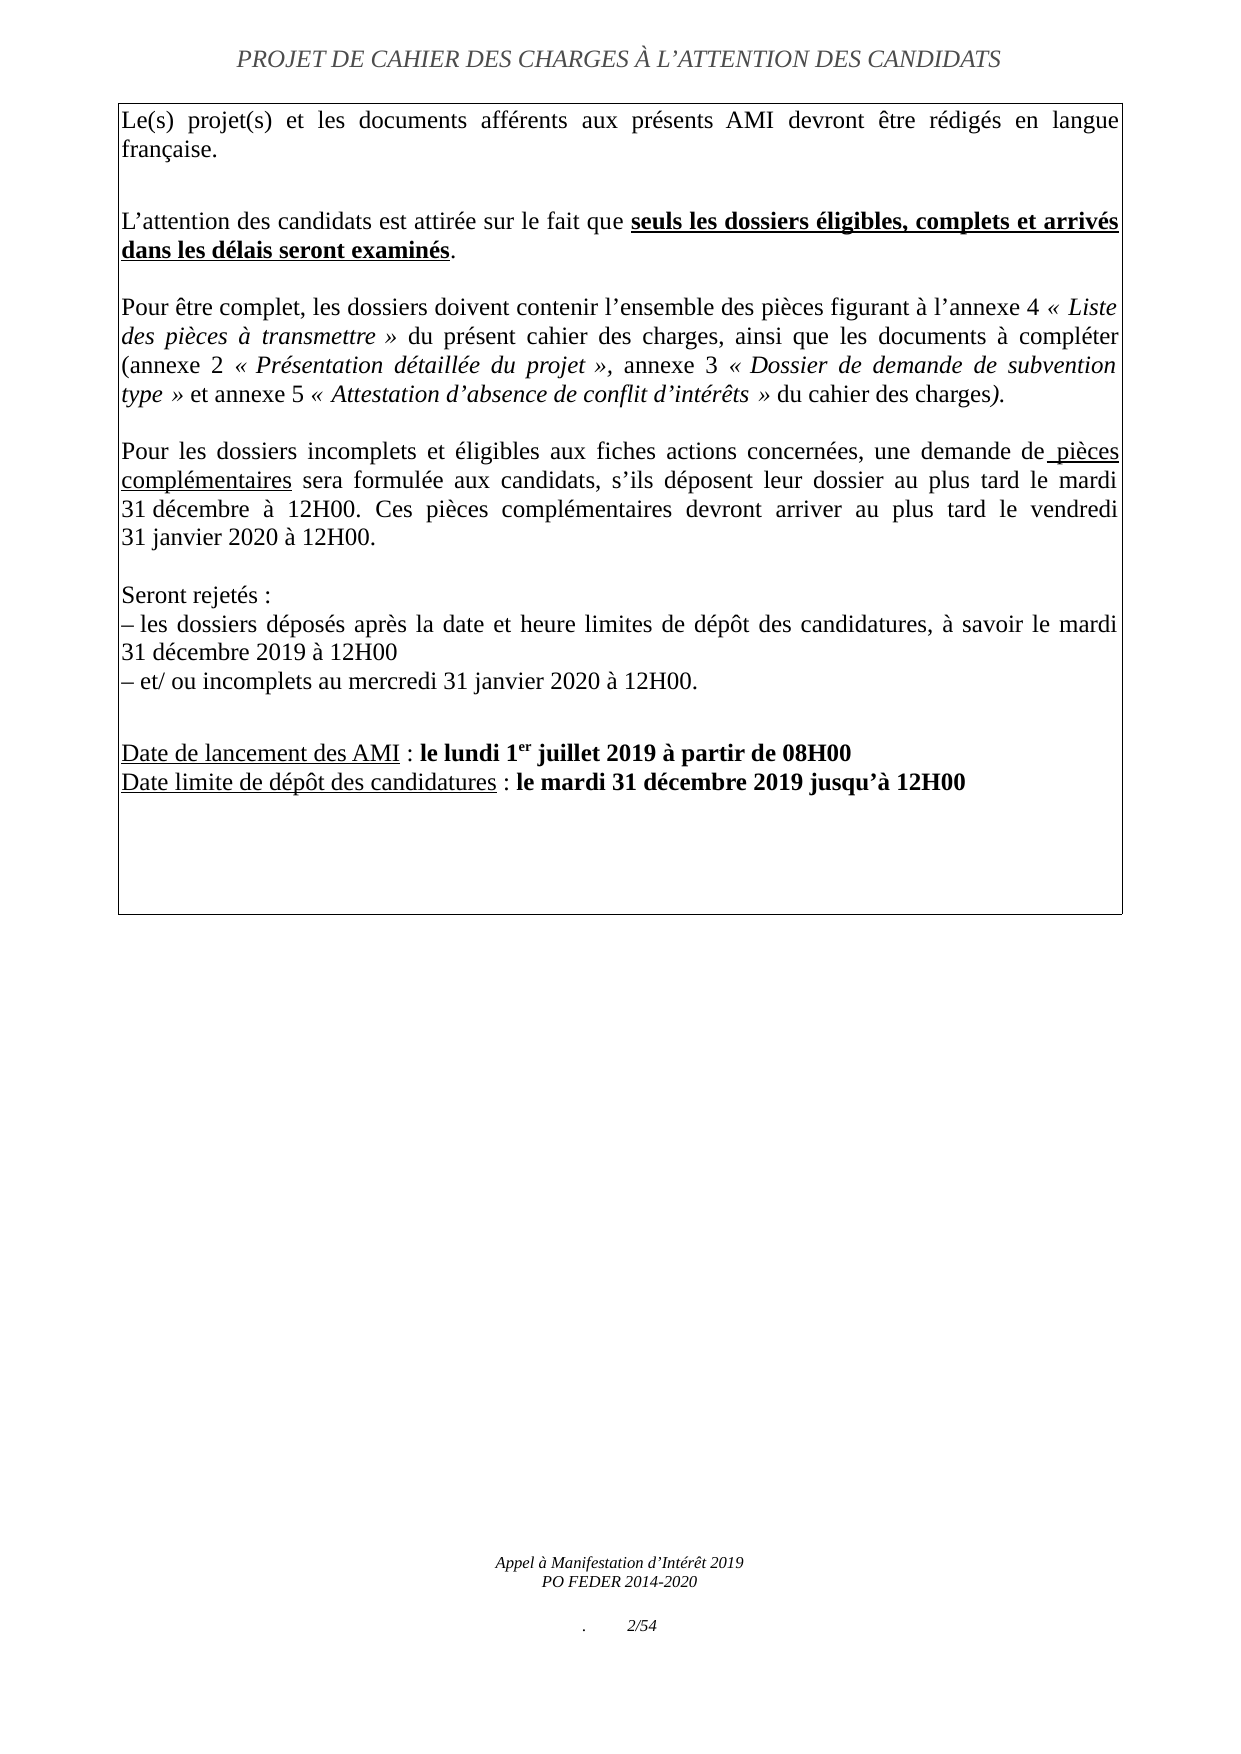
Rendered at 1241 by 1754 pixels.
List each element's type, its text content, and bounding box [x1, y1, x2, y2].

text L’attention des candidats est attirée sur le fait que seuls les dossiers éligibles, complets et arrivés dans les délais seront examinés. [119, 203, 1122, 264]
text Date de lancement des AMI : le lundi 1er juillet 2019 à partir de 08H00 [119, 735, 1122, 764]
text Pour être complet, les dossiers doivent contenir l’ensemble des pièces figurant à l’annexe 4 « Liste des pièces à transmettre » du présent cahier des charges, ainsi que les documents à compléter (annexe 2 « Présentation détaillée du projet », annexe 3 « Dossier de demande de subvention type » et annexe 5 « Attestation d’absence de conflit d’intérêts » du cahier des charges). [119, 289, 1122, 407]
text Le(s) projet(s) et les documents afférents aux présents AMI devront être rédigés en langue française. [119, 104, 1122, 163]
text – et/ ou incomplets au mercredi 31 janvier 2020 à 12H00. [119, 663, 1122, 695]
text Date limite de dépôt des candidatures : le mardi 31 décembre 2019 jusqu’à 12H00 [119, 764, 1122, 796]
text Seront rejetés : [119, 577, 1122, 606]
text – les dossiers déposés après la date et heure limites de dépôt des candidatures, à savoir le mardi 31 décembre 2019 à 12H00 [119, 606, 1122, 663]
text Pour les dossiers incomplets et éligibles aux fiches actions concernées, une demande de pièces complémentaires sera formulée aux candidats, s’ils déposent leur dossier au plus tard le mardi 31 décembre à 12H00. Ces pièces complémentaires devront arriver au plus tard le vendredi 31 janvier 2020 à 12H00. [119, 433, 1122, 551]
